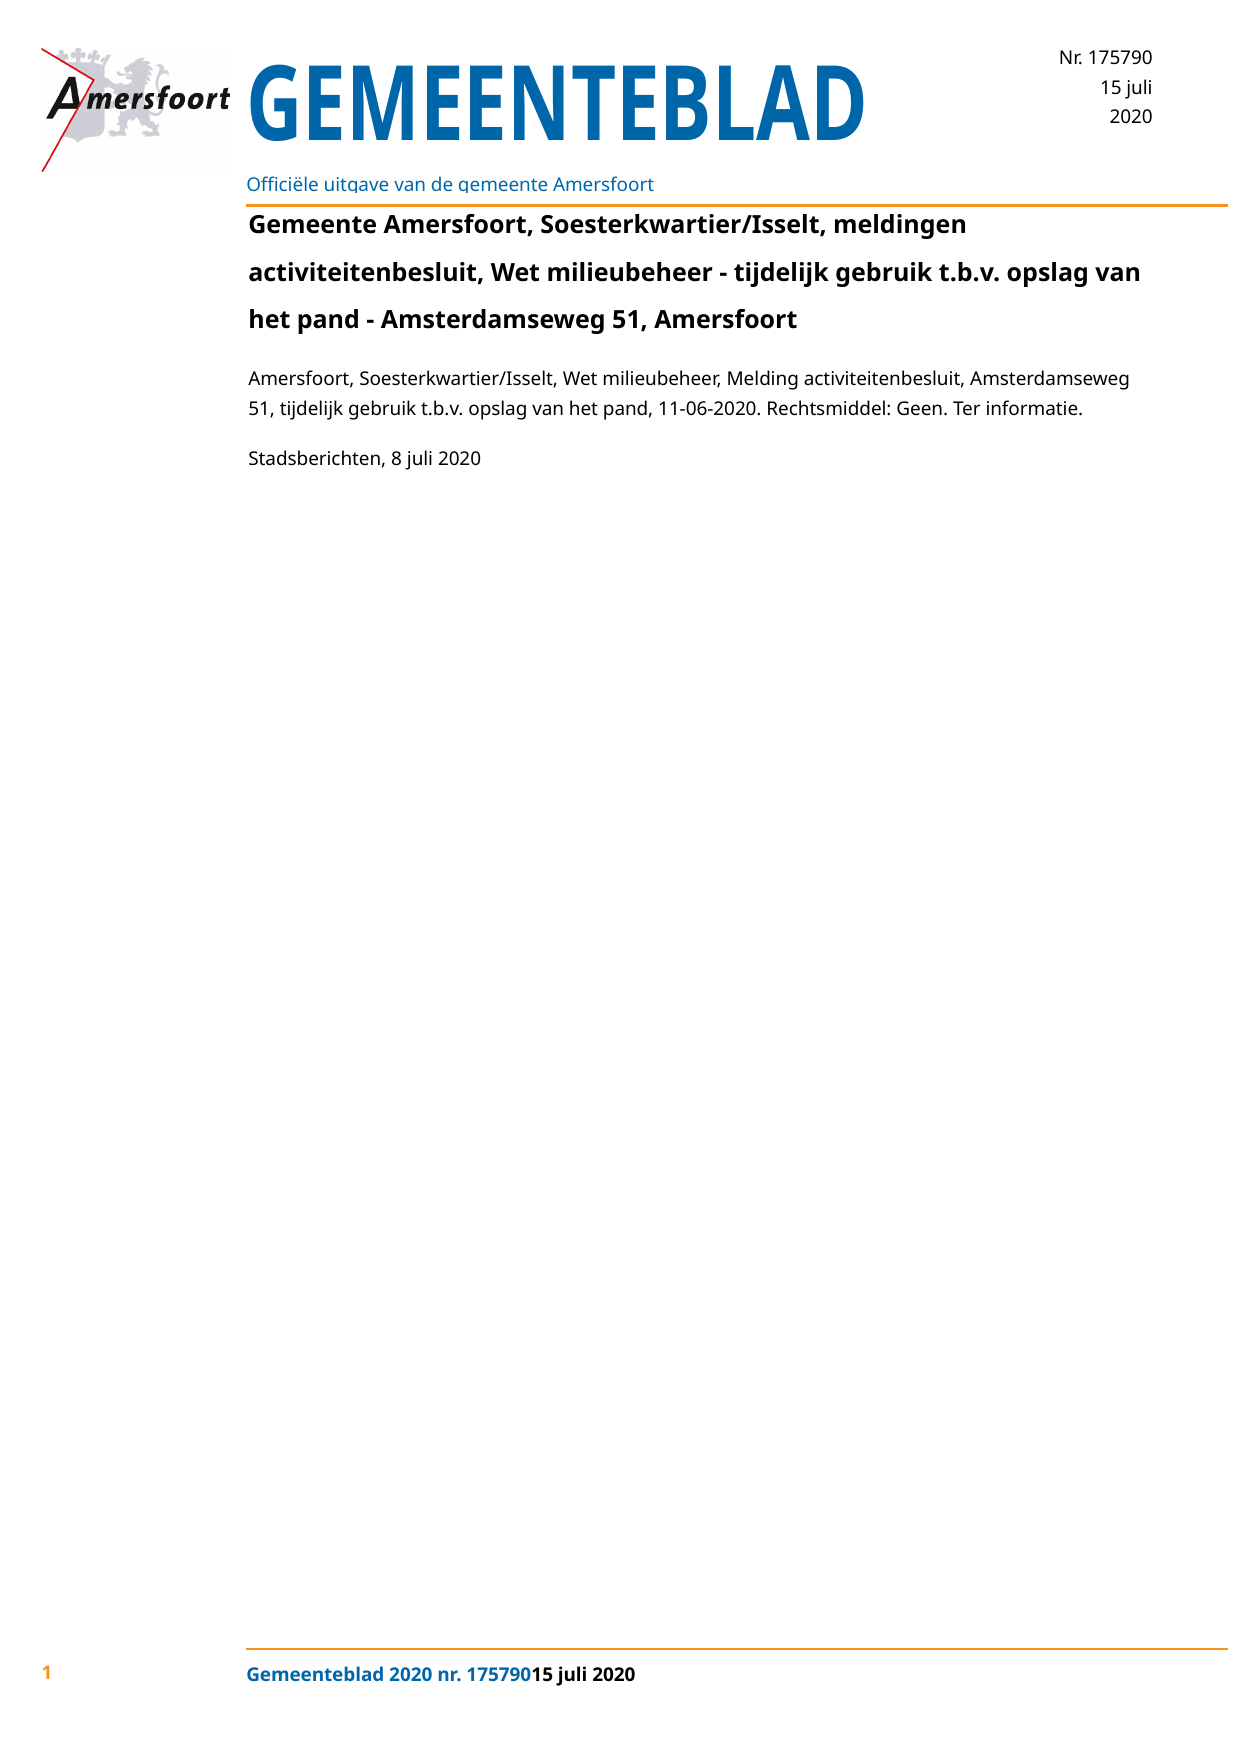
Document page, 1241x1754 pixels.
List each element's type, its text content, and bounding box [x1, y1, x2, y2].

text Amersfoort, Soesterkwartier/Isselt, Wet milieubeheer, Melding activiteitenbesluit, Amsterdamseweg 51, tijdelijk gebruik t.b.v. opslag van het pand, 11-06-2020. Rechtsmiddel: Geen. Ter informatie. [248, 366, 1152, 421]
text Gemeente Amersfoort, Soesterkwartier/Isselt, meldingen activiteitenbesluit, Wet milieubeheer - tijdelijk gebruik t.b.v. opslag van het pand - Amsterdamseweg 51, Amersfoort [248, 207, 1152, 336]
picture [41, 47, 231, 172]
text Stadsberichten, 8 juli 2020 [248, 446, 1152, 471]
